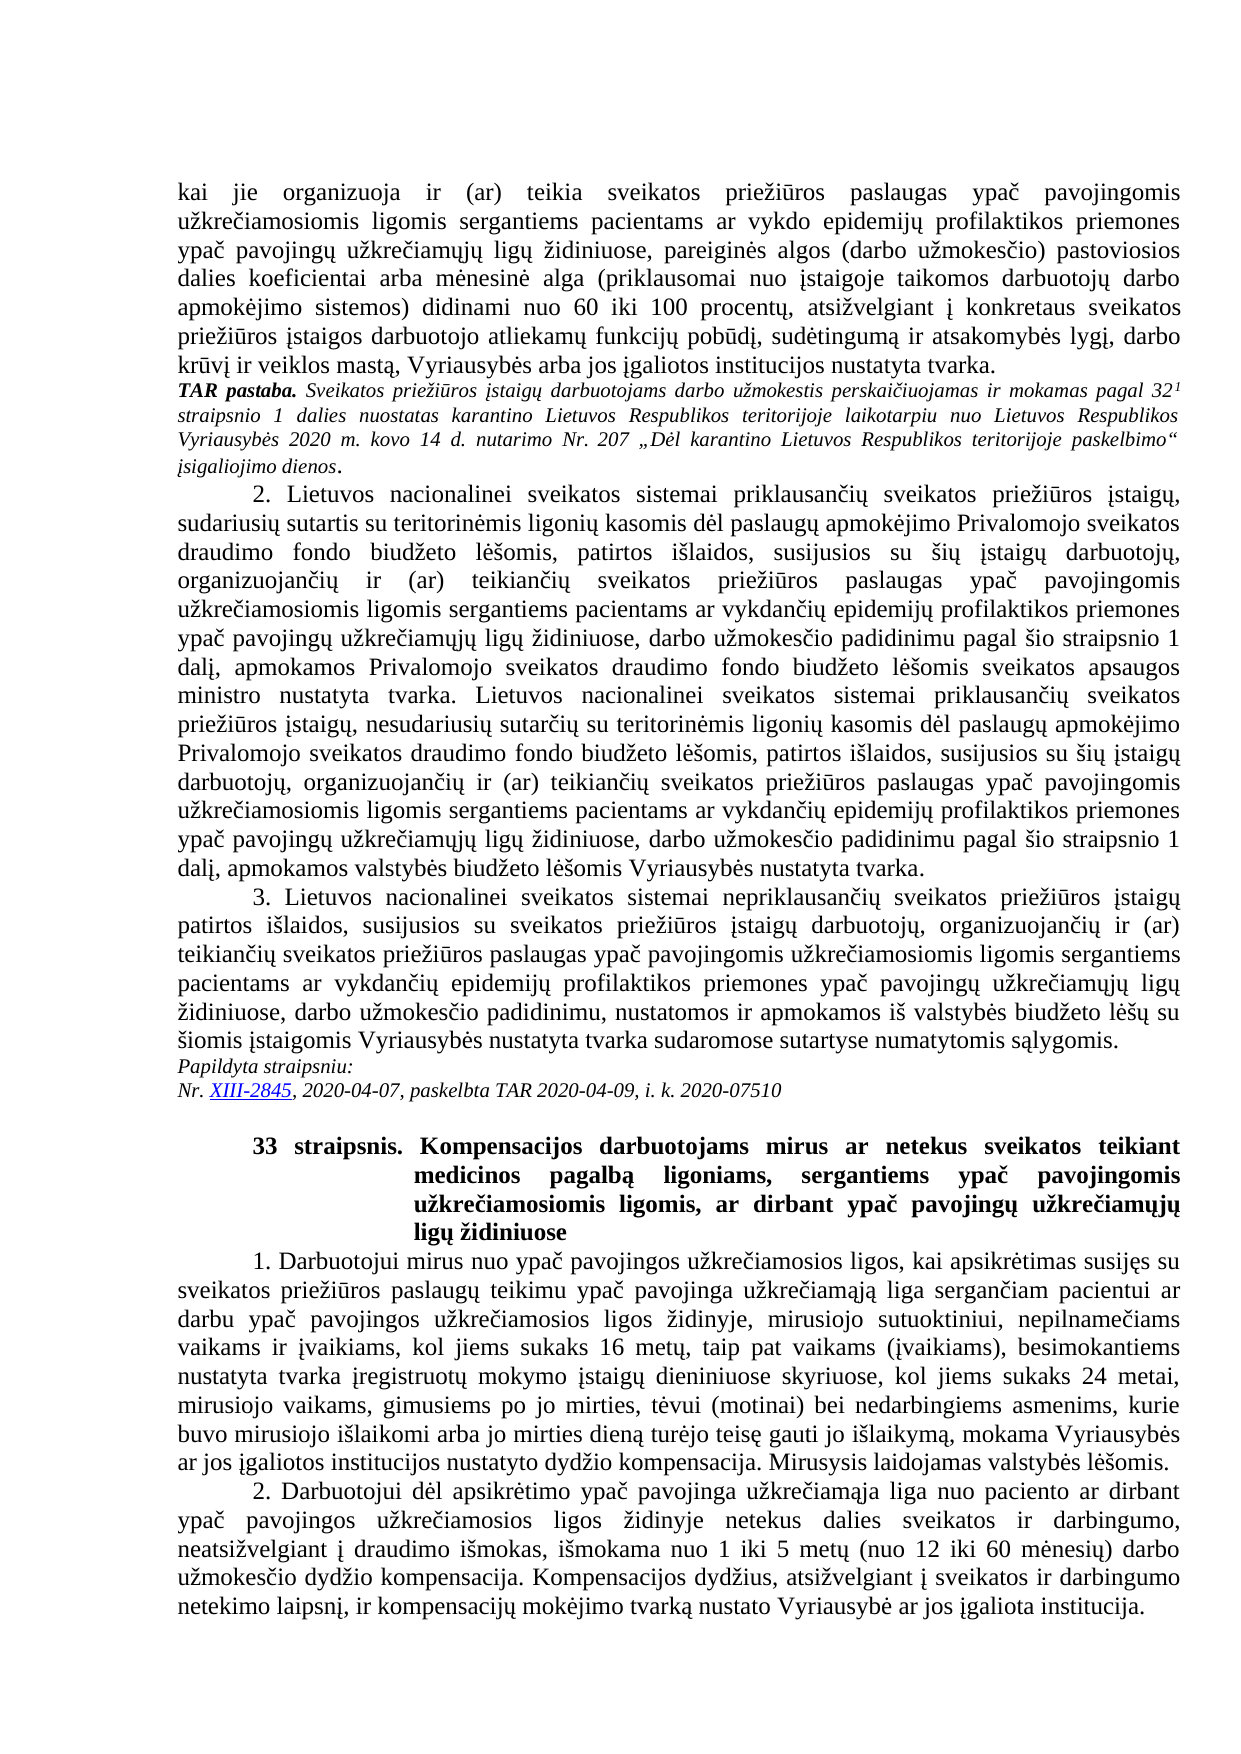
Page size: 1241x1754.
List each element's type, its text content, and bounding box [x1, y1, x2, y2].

text kai jie organizuoja ir (ar) teikia sveikatos priežiūros paslaugas ypač pavojingomis užkrečiamosiomis ligomis sergantiems pacientams ar vykdo epidemijų profilaktikos priemones ypač pavojingų užkrečiamųjų ligų židiniuose, pareiginės algos (darbo užmokesčio) pastoviosios dalies koeficientai arba mėnesinė alga (priklausomai nuo įstaigoje taikomos darbuotojų darbo apmokėjimo sistemos) didinami nuo 60 iki 100 procentų, atsižvelgiant į konkretaus sveikatos priežiūros įstaigos darbuotojo atliekamų funkcijų pobūdį, sudėtingumą ir atsakomybės lygį, darbo krūvį ir veiklos mastą, Vyriausybės arba jos įgaliotos institucijos nustatyta tvarka. [177, 177, 1181, 378]
text Nr. XIII-2845, 2020-04-07, paskelbta TAR 2020-04-09, i. k. 2020-07510 [177, 1078, 1181, 1102]
text 3. Lietuvos nacionalinei sveikatos sistemai nepriklausančių sveikatos priežiūros įstaigų patirtos išlaidos, susijusios su sveikatos priežiūros įstaigų darbuotojų, organizuojančių ir (ar) teikiančių sveikatos priežiūros paslaugas ypač pavojingomis užkrečiamosiomis ligomis sergantiems pacientams ar vykdančių epidemijų profilaktikos priemones ypač pavojingų užkrečiamųjų ligų židiniuose, darbo užmokesčio padidinimu, nustatomos ir apmokamos iš valstybės biudžeto lėšų su šiomis įstaigomis Vyriausybės nustatyta tvarka sudaromose sutartyse numatytomis sąlygomis. [177, 882, 1181, 1054]
text Papildyta straipsniu: [177, 1054, 1181, 1078]
text 33 straipsnis. Kompensacijos darbuotojams mirus ar netekus sveikatos teikiant medicinos pagalbą ligoniams, sergantiems ypač pavojingomis užkrečiamosiomis ligomis, ar dirbant ypač pavojingų užkrečiamųjų ligų židiniuose [252, 1131, 1181, 1246]
text 1. Darbuotojui mirus nuo ypač pavojingos užkrečiamosios ligos, kai apsikrėtimas susijęs su sveikatos priežiūros paslaugų teikimu ypač pavojinga užkrečiamąją liga sergančiam pacientui ar darbu ypač pavojingos užkrečiamosios ligos židinyje, mirusiojo sutuoktiniui, nepilnamečiams vaikams ir įvaikiams, kol jiems sukaks 16 metų, taip pat vaikams (įvaikiams), besimokantiems nustatyta tvarka įregistruotų mokymo įstaigų dieniniuose skyriuose, kol jiems sukaks 24 metai, mirusiojo vaikams, gimusiems po jo mirties, tėvui (motinai) bei nedarbingiems asmenims, kurie buvo mirusiojo išlaikomi arba jo mirties dieną turėjo teisę gauti jo išlaikymą, mokama Vyriausybės ar jos įgaliotos institucijos nustatyto dydžio kompensacija. Mirusysis laidojamas valstybės lėšomis. [177, 1246, 1181, 1476]
text TAR pastaba. Sveikatos priežiūros įstaigų darbuotojams darbo užmokestis perskaičiuojamas ir mokamas pagal 321 straipsnio 1 dalies nuostatas karantino Lietuvos Respublikos teritorijoje laikotarpiu nuo Lietuvos Respublikos Vyriausybės 2020 m. kovo 14 d. nutarimo Nr. 207 „Dėl karantino Lietuvos Respublikos teritorijoje paskelbimo“ įsigaliojimo dienos. [177, 378, 1181, 479]
text 2. Lietuvos nacionalinei sveikatos sistemai priklausančių sveikatos priežiūros įstaigų, sudariusių sutartis su teritorinėmis ligonių kasomis dėl paslaugų apmokėjimo Privalomojo sveikatos draudimo fondo biudžeto lėšomis, patirtos išlaidos, susijusios su šių įstaigų darbuotojų, organizuojančių ir (ar) teikiančių sveikatos priežiūros paslaugas ypač pavojingomis užkrečiamosiomis ligomis sergantiems pacientams ar vykdančių epidemijų profilaktikos priemones ypač pavojingų užkrečiamųjų ligų židiniuose, darbo užmokesčio padidinimu pagal šio straipsnio 1 dalį, apmokamos Privalomojo sveikatos draudimo fondo biudžeto lėšomis sveikatos apsaugos ministro nustatyta tvarka. Lietuvos nacionalinei sveikatos sistemai priklausančių sveikatos priežiūros įstaigų, nesudariusių sutarčių su teritorinėmis ligonių kasomis dėl paslaugų apmokėjimo Privalomojo sveikatos draudimo fondo biudžeto lėšomis, patirtos išlaidos, susijusios su šių įstaigų darbuotojų, organizuojančių ir (ar) teikiančių sveikatos priežiūros paslaugas ypač pavojingomis užkrečiamosiomis ligomis sergantiems pacientams ar vykdančių epidemijų profilaktikos priemones ypač pavojingų užkrečiamųjų ligų židiniuose, darbo užmokesčio padidinimu pagal šio straipsnio 1 dalį, apmokamos valstybės biudžeto lėšomis Vyriausybės nustatyta tvarka. [177, 479, 1181, 882]
text 2. Darbuotojui dėl apsikrėtimo ypač pavojinga užkrečiamąja liga nuo paciento ar dirbant ypač pavojingos užkrečiamosios ligos židinyje netekus dalies sveikatos ir darbingumo, neatsižvelgiant į draudimo išmokas, išmokama nuo 1 iki 5 metų (nuo 12 iki 60 mėnesių) darbo užmokesčio dydžio kompensacija. Kompensacijos dydžius, atsižvelgiant į sveikatos ir darbingumo netekimo laipsnį, ir kompensacijų mokėjimo tvarką nustato Vyriausybė ar jos įgaliota institucija. [177, 1476, 1181, 1620]
